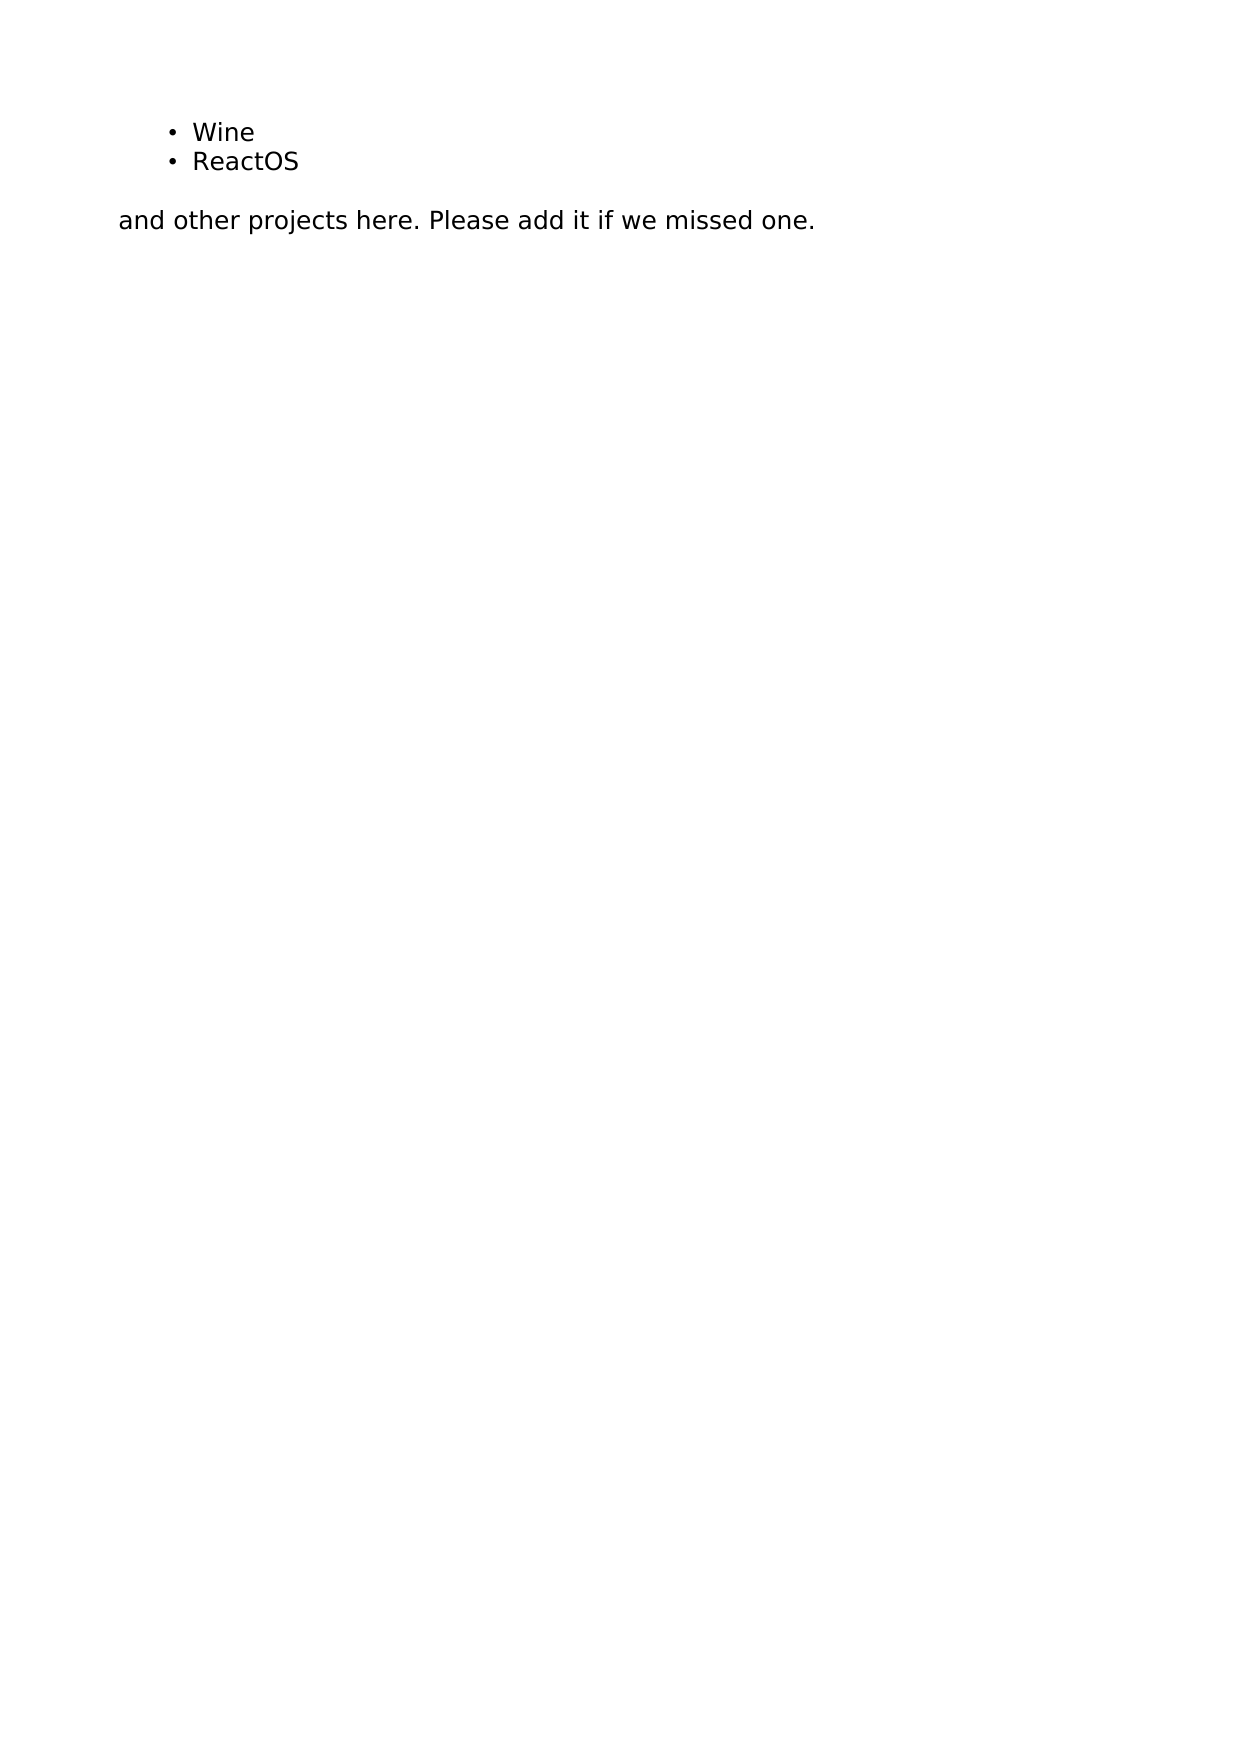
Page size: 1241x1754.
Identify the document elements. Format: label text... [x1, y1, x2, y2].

list Wine [177, 118, 1122, 147]
list ReactOS [177, 147, 1122, 176]
text and other projects here. Please add it if we missed one. [118, 206, 1122, 235]
